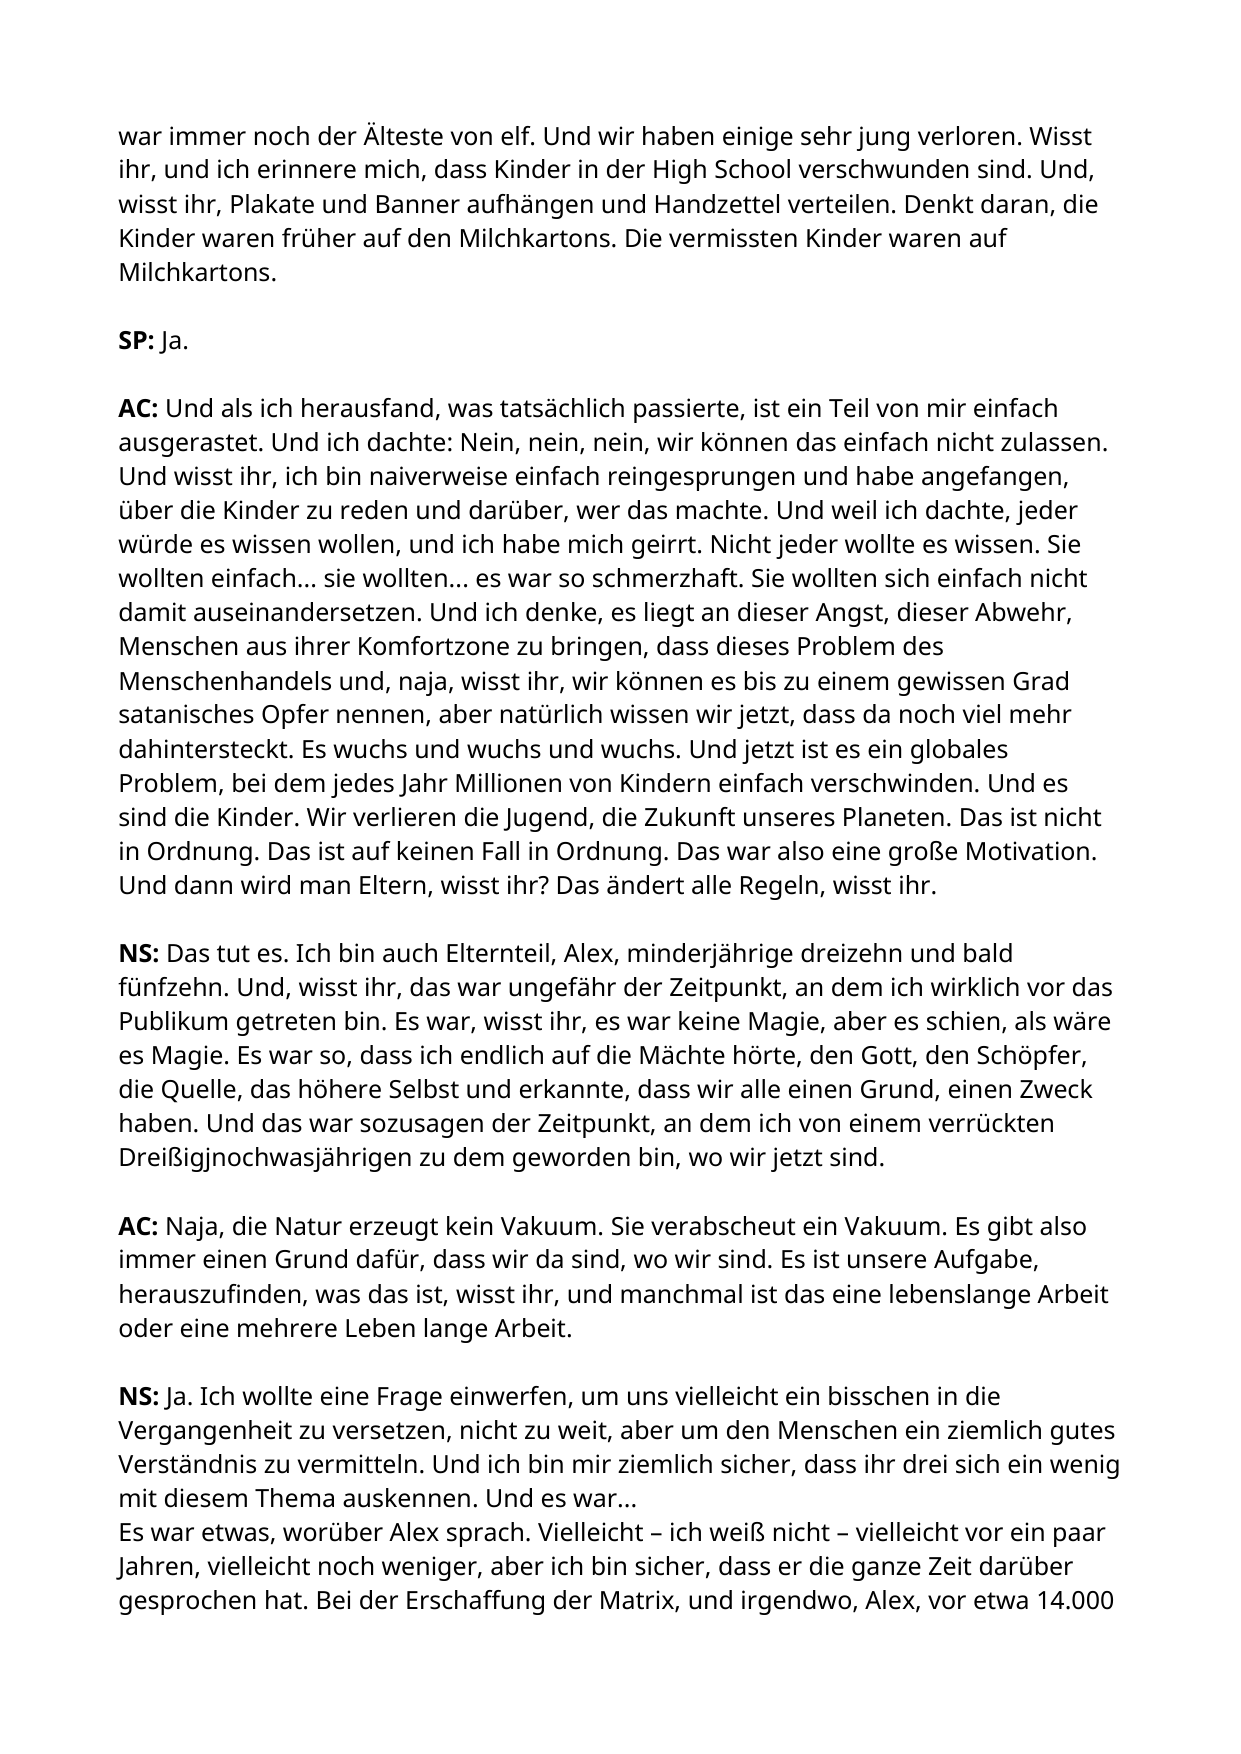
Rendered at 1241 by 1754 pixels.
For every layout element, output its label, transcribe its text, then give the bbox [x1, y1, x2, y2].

text SP: Ja. [118, 322, 1122, 357]
text Es war etwas, worüber Alex sprach. Vielleicht – ich weiß nicht – vielleicht vor ein paar Jahren, vielleicht noch weniger, aber ich bin sicher, dass er die ganze Zeit darüber gesprochen hat. Bei der Erschaffung der Matrix, und irgendwo, Alex, vor etwa 14.000 [118, 1515, 1122, 1617]
text AC: Naja, die Natur erzeugt kein Vakuum. Sie verabscheut ein Vakuum. Es gibt also immer einen Grund dafür, dass wir da sind, wo wir sind. Es ist unsere Aufgabe, herauszufinden, was das ist, wisst ihr, und manchmal ist das eine lebenslange Arbeit oder eine mehrere Leben lange Arbeit. [118, 1208, 1122, 1344]
text war immer noch der Älteste von elf. Und wir haben einige sehr jung verloren. Wisst ihr, und ich erinnere mich, dass Kinder in der High School verschwunden sind. Und, wisst ihr, Plakate und Banner aufhängen und Handzettel verteilen. Denkt daran, die Kinder waren früher auf den Milchkartons. Die vermissten Kinder waren auf Milchkartons. [118, 118, 1122, 288]
text NS: Das tut es. Ich bin auch Elternteil, Alex, minderjährige dreizehn und bald fünfzehn. Und, wisst ihr, das war ungefähr der Zeitpunkt, an dem ich wirklich vor das Publikum getreten bin. Es war, wisst ihr, es war keine Magie, aber es schien, als wäre es Magie. Es war so, dass ich endlich auf die Mächte hörte, den Gott, den Schöpfer, die Quelle, das höhere Selbst und erkannte, dass wir alle einen Grund, einen Zweck haben. Und das war sozusagen der Zeitpunkt, an dem ich von einem verrückten Dreißigjnochwasjährigen zu dem geworden bin, wo wir jetzt sind. [118, 936, 1122, 1174]
text NS: Ja. Ich wollte eine Frage einwerfen, um uns vielleicht ein bisschen in die Vergangenheit zu versetzen, nicht zu weit, aber um den Menschen ein ziemlich gutes Verständnis zu vermitteln. Und ich bin mir ziemlich sicher, dass ihr drei sich ein wenig mit diesem Thema auskennen. Und es war... [118, 1378, 1122, 1515]
text AC: Und als ich herausfand, was tatsächlich passierte, ist ein Teil von mir einfach ausgerastet. Und ich dachte: Nein, nein, nein, wir können das einfach nicht zulassen. Und wisst ihr, ich bin naiverweise einfach reingesprungen und habe angefangen, über die Kinder zu reden und darüber, wer das machte. Und weil ich dachte, jeder würde es wissen wollen, und ich habe mich geirrt. Nicht jeder wollte es wissen. Sie wollten einfach... sie wollten... es war so schmerzhaft. Sie wollten sich einfach nicht damit auseinandersetzen. Und ich denke, es liegt an dieser Angst, dieser Abwehr, Menschen aus ihrer Komfortzone zu bringen, dass dieses Problem des Menschenhandels und, naja, wisst ihr, wir können es bis zu einem gewissen Grad satanisches Opfer nennen, aber natürlich wissen wir jetzt, dass da noch viel mehr dahintersteckt. Es wuchs und wuchs und wuchs. Und jetzt ist es ein globales Problem, bei dem jedes Jahr Millionen von Kindern einfach verschwinden. Und es sind die Kinder. Wir verlieren die Jugend, die Zukunft unseres Planeten. Das ist nicht in Ordnung. Das ist auf keinen Fall in Ordnung. Das war also eine große Motivation. Und dann wird man Eltern, wisst ihr? Das ändert alle Regeln, wisst ihr. [118, 391, 1122, 902]
